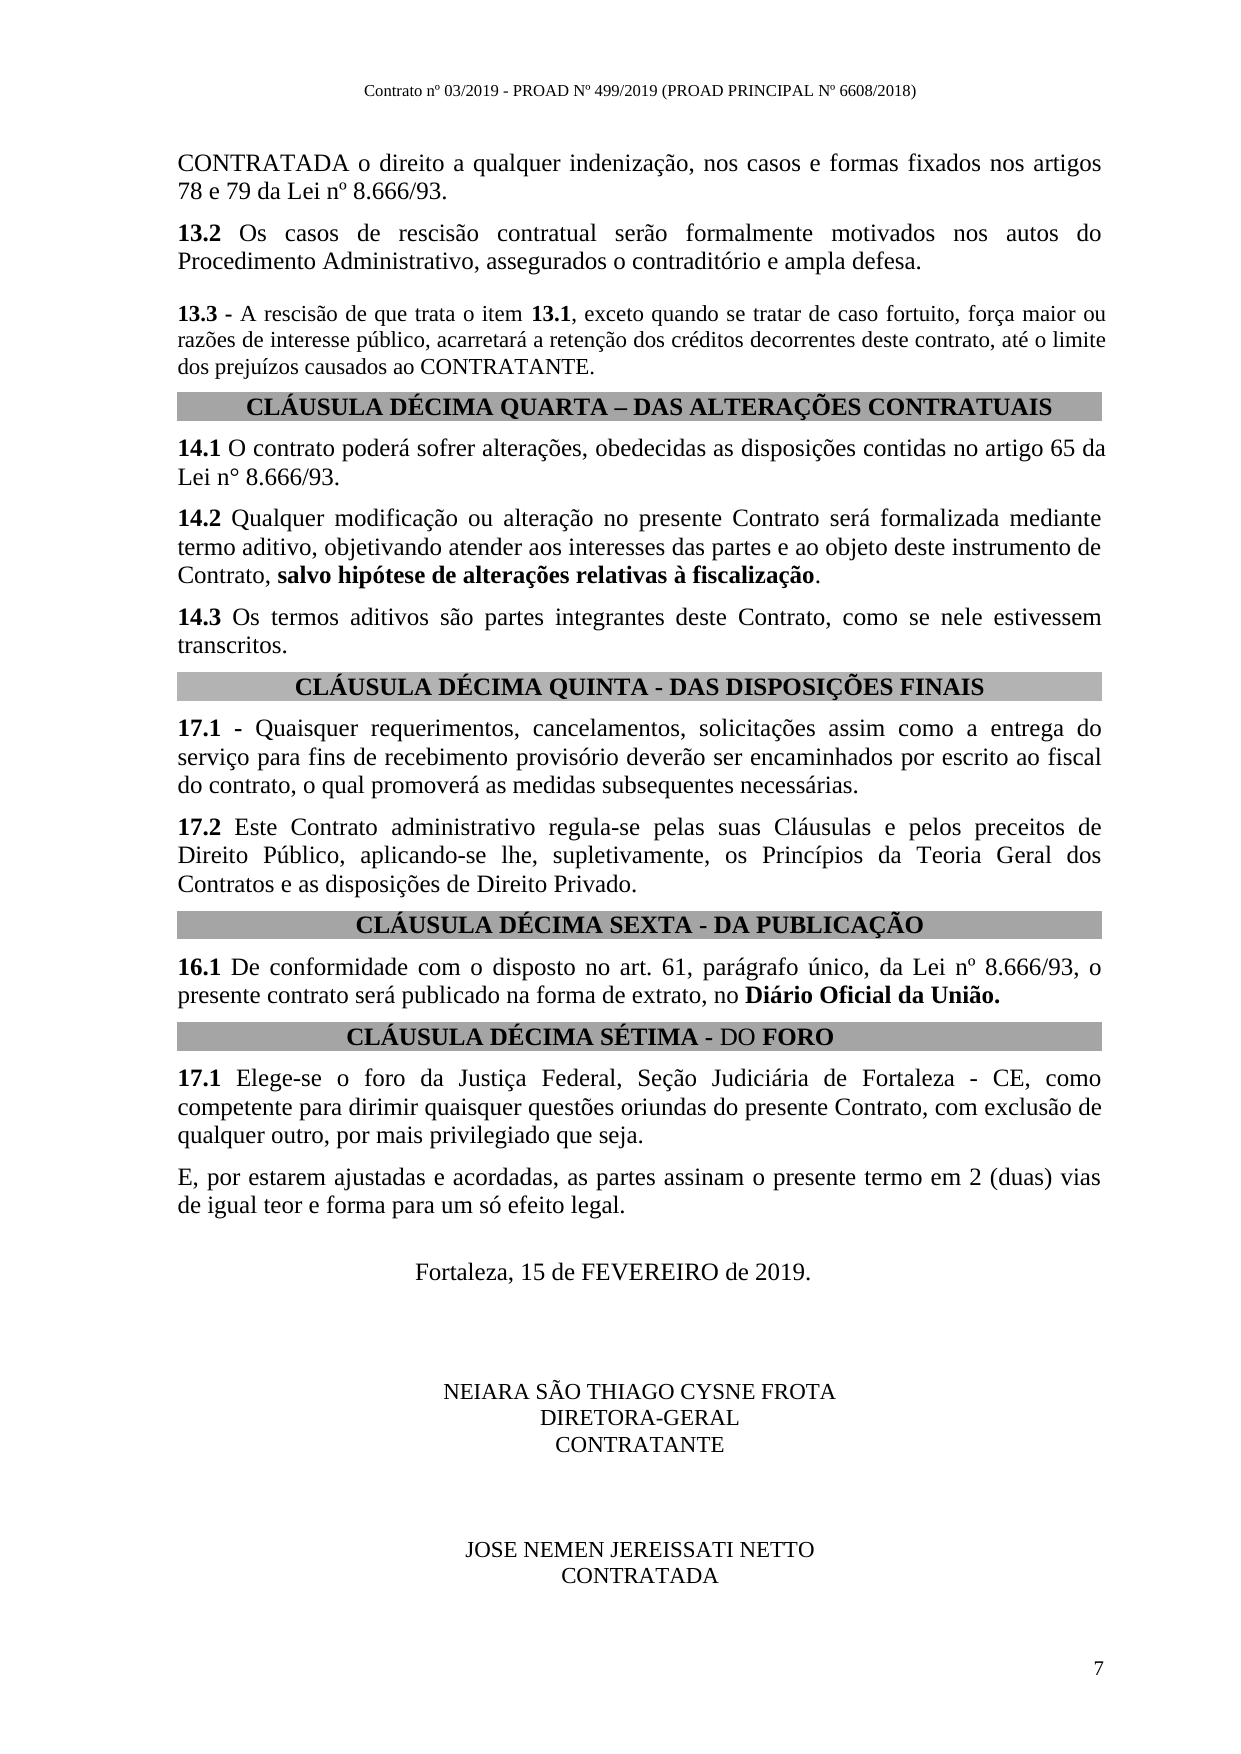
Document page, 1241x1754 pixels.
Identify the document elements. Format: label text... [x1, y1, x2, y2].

text CONTRATANTE [177, 1431, 1102, 1457]
text 17.2 Este Contrato administrativo regula-se pelas suas Cláusulas e pelos preceitos de Direito Público, aplicando-se lhe, supletivamente, os Princípios da Teoria Geral dos Contratos e as disposições de Direito Privado. [177, 812, 1102, 898]
text DIRETORA-GERAL [177, 1404, 1102, 1431]
text 16.1 De conformidade com o disposto no art. 61, parágrafo único, da Lei nº 8.666/93, o presente contrato será publicado na forma de extrato, no Diário Oficial da União. [177, 952, 1102, 1009]
subtitle CLÁUSULA DÉCIMA SEXTA - DA PUBLICAÇÃO [177, 911, 1102, 939]
subtitle CLÁUSULA DÉCIMA SÉTIMA - DO FORO [177, 1022, 1102, 1051]
text NEIARA SÃO THIAGO CYSNE FROTA [177, 1378, 1102, 1404]
text 13.2 Os casos de rescisão contratual serão formalmente motivados nos autos do Procedimento Administrativo, assegurados o contraditório e ampla defesa. [177, 218, 1102, 275]
text CLÁUSULA DÉCIMA QUARTA – DAS ALTERAÇÕES CONTRATUAIS [177, 392, 1102, 421]
text CONTRATADA o direito a qualquer indenização, nos casos e formas fixados nos artigos 78 e 79 da Lei nº 8.666/93. [177, 148, 1102, 205]
text 13.3 - A rescisão de que trata o item 13.1, exceto quando se tratar de caso fortuito, força maior ou razões de interesse público, acarretará a retenção dos créditos decorrentes deste contrato, até o limite dos prejuízos causados ao CONTRATANTE. [177, 300, 1107, 379]
text 14.1 O contrato poderá sofrer alterações, obedecidas as disposições contidas no artigo 65 da Lei n° 8.666/93. [177, 433, 1107, 491]
text CONTRATADA [177, 1562, 1102, 1589]
subtitle CLÁUSULA DÉCIMA QUINTA - DAS DISPOSIÇÕES FINAIS [177, 672, 1102, 701]
text JOSE NEMEN JEREISSATI NETTO [177, 1536, 1102, 1562]
subtitle Fortaleza, 15 de FEVEREIRO de 2019. [177, 1257, 1102, 1286]
text 17.1 - Quaisquer requerimentos, cancelamentos, solicitações assim como a entrega do serviço para fins de recebimento provisório deverão ser encaminhados por escrito ao fiscal do contrato, o qual promoverá as medidas subsequentes necessárias. [177, 713, 1102, 799]
text 17.1 Elege-se o foro da Justiça Federal, Seção Judiciária de Fortaleza - CE, como competente para dirimir quaisquer questões oriundas do presente Contrato, com exclusão de qualquer outro, por mais privilegiado que seja. [177, 1063, 1102, 1149]
text 14.2 Qualquer modificação ou alteração no presente Contrato será formalizada mediante termo aditivo, objetivando atender aos interesses das partes e ao objeto deste instrumento de Contrato, salvo hipótese de alterações relativas à fiscalização. [177, 503, 1102, 589]
text 14.3 Os termos aditivos são partes integrantes deste Contrato, como se nele estivessem transcritos. [177, 602, 1102, 659]
text E, por estarem ajustadas e acordadas, as partes assinam o presente termo em 2 (duas) vias de igual teor e forma para um só efeito legal. [177, 1162, 1102, 1219]
